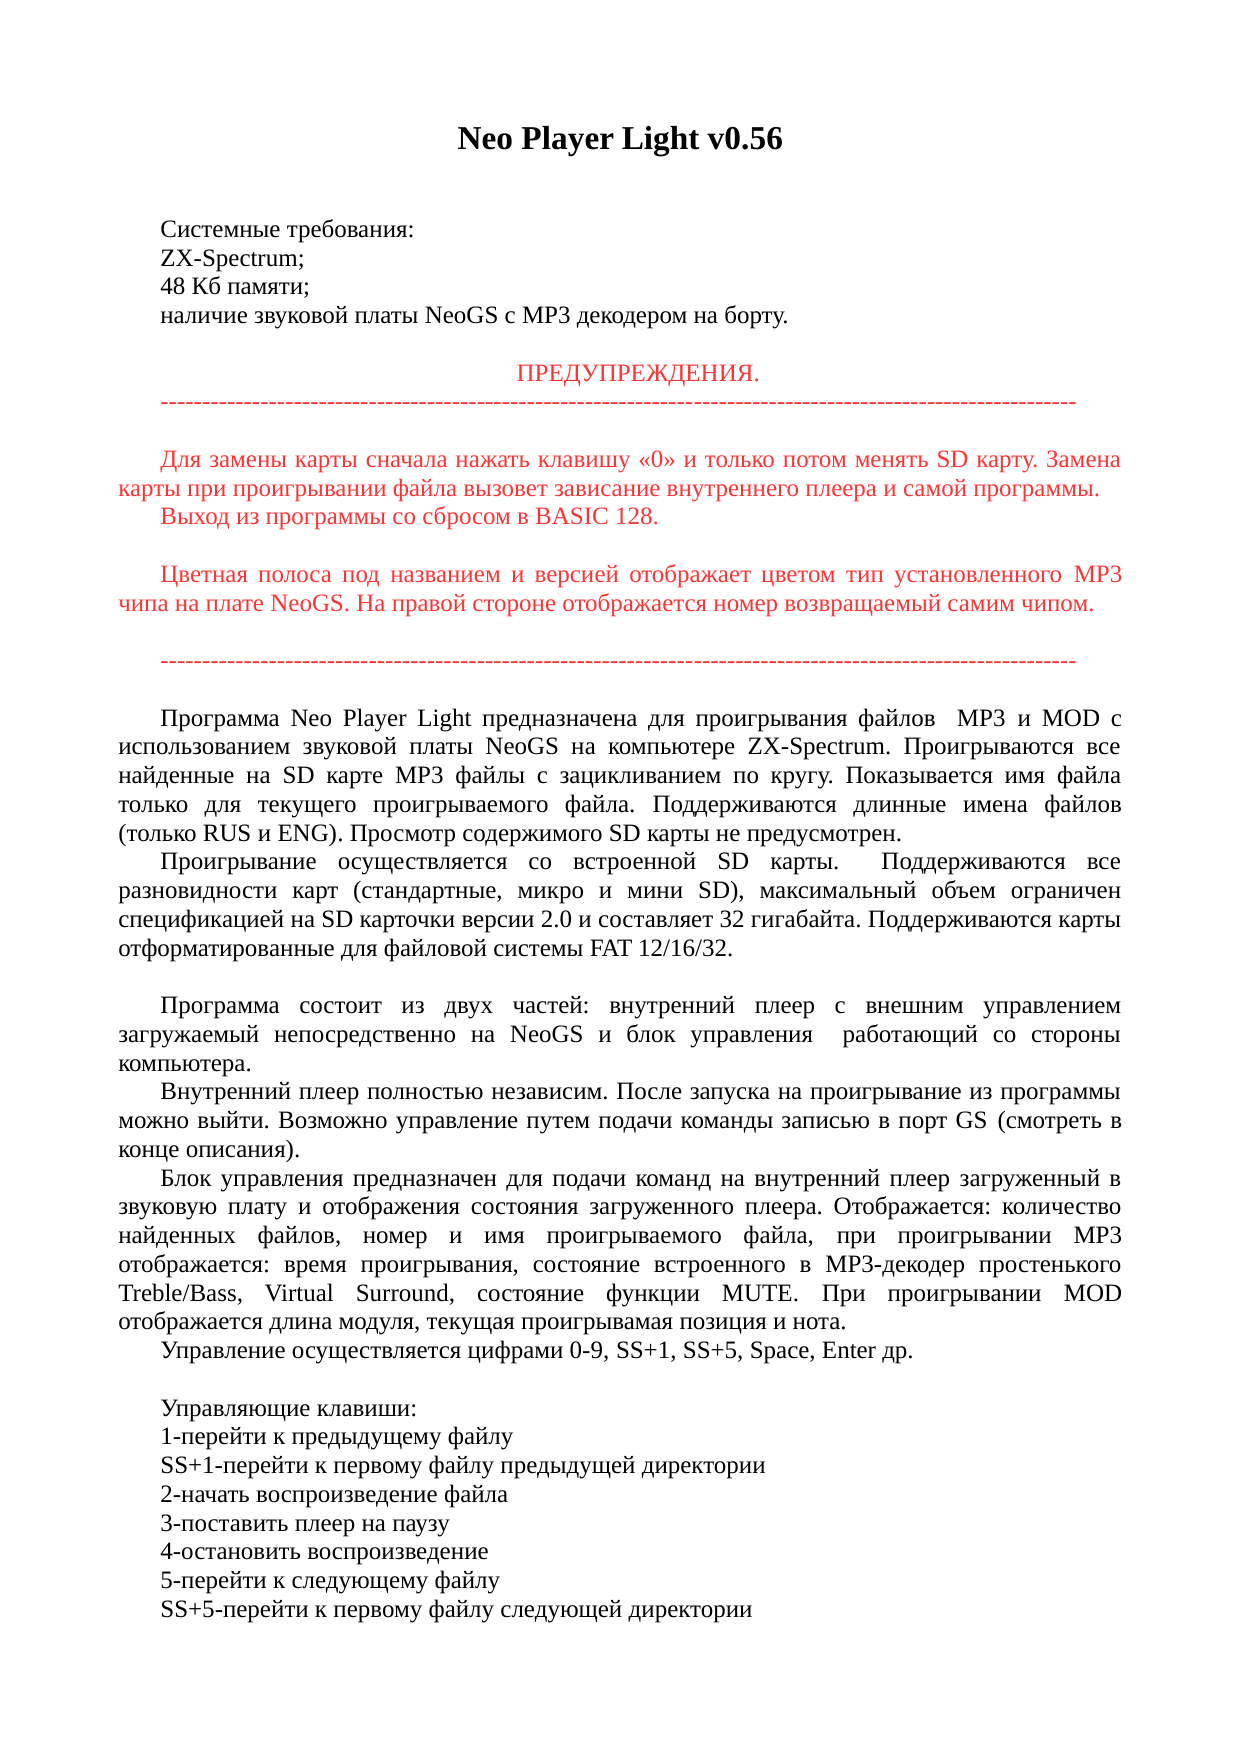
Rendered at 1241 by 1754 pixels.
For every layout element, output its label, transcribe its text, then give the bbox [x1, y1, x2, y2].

text ПРЕДУПРЕЖДЕНИЯ. [118, 358, 1122, 386]
text Блок управления предназначен для подачи команд на внутренний плеер загруженный в звуковую плату и отображения состояния загруженного плеера. Отображается: количество найденных файлов, номер и имя проигрываемого файла, при проигрывании MP3 отображается: время проигрывания, состояние встроенного в MP3-декодер простенького Treble/Bass, Virtual Surround, состояние функции MUTE. При проигрывании MOD отображается длина модуля, текущая проигрывамая позиция и нота. [118, 1163, 1122, 1335]
text Управляющие клавиши: [118, 1393, 1122, 1421]
text -------------------------------------------------------------------------------------------------------------- [118, 386, 1122, 415]
text Управление осуществляется цифрами 0-9, SS+1, SS+5, Space, Enter др. [118, 1335, 1122, 1364]
text наличие звуковой платы NeoGS c MP3 декодером на борту. [118, 300, 1122, 329]
text Цветная полоса под названием и версией отображает цветом тип установленного MP3 чипа на плате NeoGS. На правой стороне отображается номер возвращаемый самим чипом. [118, 559, 1122, 616]
text Внутренний плеер полностью независим. После запуска на проигрывание из программы можно выйти. Возможно управление путем подачи команды записью в порт GS (смотреть в конце описания). [118, 1076, 1122, 1163]
text 5-перейти к следующему файлу [118, 1565, 1122, 1594]
text Neo Player Light v0.56 [118, 118, 1122, 156]
text 3-поставить плеер на паузу [118, 1508, 1122, 1536]
text SS+5-перейти к первому файлу следующей директории [118, 1594, 1122, 1623]
text Системные требования: [118, 214, 1122, 243]
text ZX-Spectrum; [118, 243, 1122, 271]
text Выход из программы со сбросом в BASIC 128. [118, 501, 1122, 530]
text 4-остановить воспроизведение [118, 1536, 1122, 1565]
text SS+1-перейти к первому файлу предыдущей директории [118, 1450, 1122, 1479]
text Программа Neo Player Light предназначена для проигрывания файлов MP3 и MOD с использованием звуковой платы NeoGS на компьютере ZX-Spеctrum. Проигрываются все найденные на SD карте MP3 файлы с зацикливанием по кругу. Показывается имя файла только для текущего проигрываемого файла. Поддерживаются длинные имена файлов (только RUS и ENG). Просмотр содержимого SD карты не предусмотрен. [118, 703, 1122, 846]
text -------------------------------------------------------------------------------------------------------------- [118, 645, 1122, 674]
text Программа состоит из двух частей: внутренний плеер с внешним управлением загружаемый непосредственно на NeoGS и блок управления работающий со стороны компьютера. [118, 990, 1122, 1076]
text Проигрывание осуществляется со встроенной SD карты. Поддерживаются все разновидности карт (стандартные, микро и мини SD), максимальный объем ограничен спецификацией на SD карточки версии 2.0 и составляет 32 гигабайта. Поддерживаются карты отформатированные для файловой системы FAT 12/16/32. [118, 846, 1122, 961]
text 2-начать воспроизведение файла [118, 1479, 1122, 1508]
text 48 Кб памяти; [118, 271, 1122, 300]
text 1-перейти к предыдущему файлу [118, 1421, 1122, 1450]
text Для замены карты сначала нажать клавишу «0» и только потом менять SD карту. Замена карты при проигрывании файла вызовет зависание внутреннего плеера и самой программы. [118, 444, 1122, 501]
